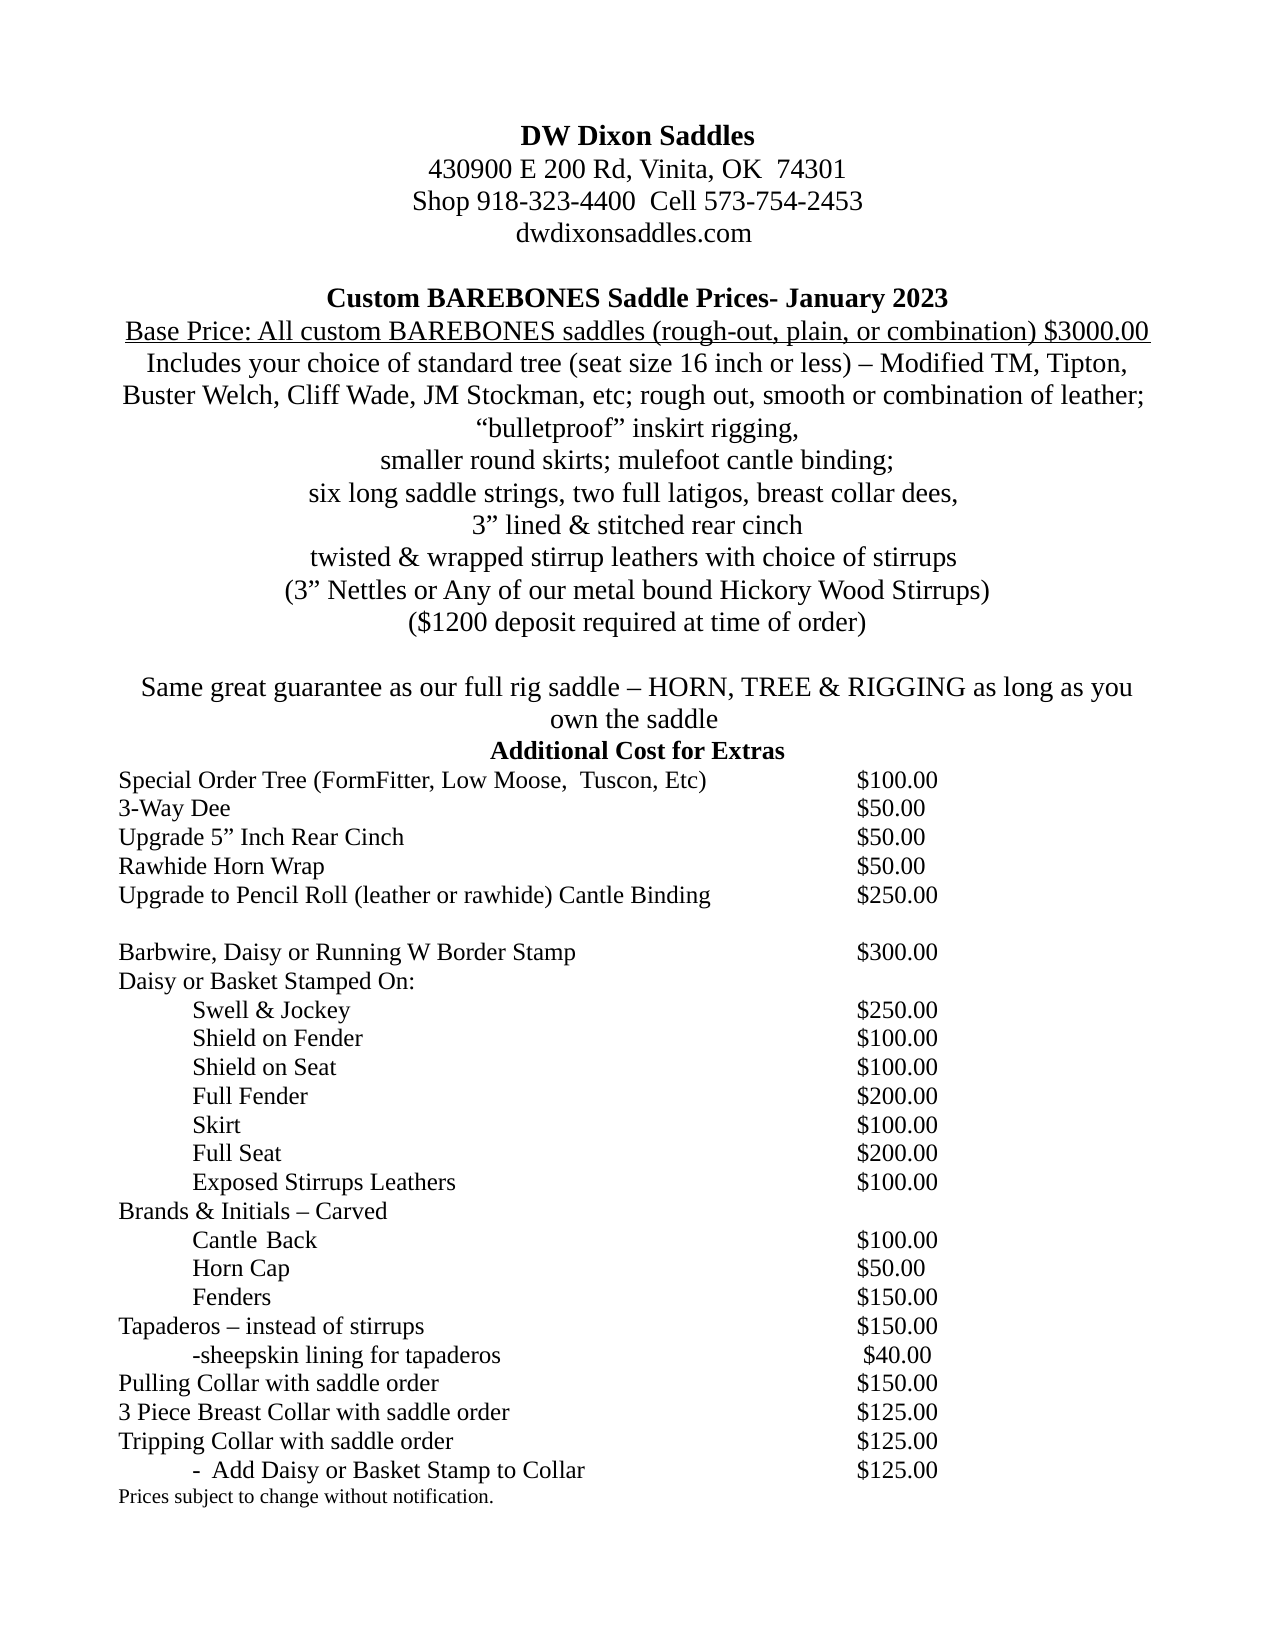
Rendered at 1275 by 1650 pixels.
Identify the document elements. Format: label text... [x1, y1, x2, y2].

text Includes your choice of standard tree (seat size 16 inch or less) – Modified TM, Tipton, Buster Welch, Cliff Wade, JM Stockman, etc; rough out, smooth or combination of leather; [118, 346, 1157, 411]
text Daisy or Basket Stamped On: [118, 966, 1157, 995]
text Tapaderos – instead of stirrups $150.00 -sheepskin lining for tapaderos $40.00 [118, 1311, 1157, 1368]
text - Add Daisy or Basket Stamp to Collar $125.00 [118, 1455, 1157, 1483]
text 430900 E 200 Rd, Vinita, OK 74301 [118, 152, 1157, 184]
text DW Dixon Saddles [118, 118, 1157, 152]
text Upgrade 5” Inch Rear Cinch $50.00 [118, 822, 1157, 851]
text Fenders $150.00 [118, 1282, 1157, 1311]
text smaller round skirts; mulefoot cantle binding; [118, 443, 1157, 476]
text Rawhide Horn Wrap $50.00 [118, 851, 1157, 880]
text Upgrade to Pencil Roll (leather or rawhide) Cantle Binding $250.00 [118, 880, 1157, 908]
text 3” lined & stitched rear cinch [118, 508, 1157, 540]
text Barbwire, Daisy or Running W Border Stamp $300.00 [118, 937, 1157, 966]
text 3 Piece Breast Collar with saddle order $125.00 [118, 1397, 1157, 1426]
text Special Order Tree (FormFitter, Low Moose, Tuscon, Etc) $100.00 [118, 765, 1157, 793]
text Tripping Collar with saddle order $125.00 [118, 1426, 1157, 1455]
text “bulletproof” inskirt rigging, [118, 411, 1157, 443]
text Shield on Fender $100.00 [118, 1023, 1157, 1052]
text six long saddle strings, two full latigos, breast collar dees, [118, 476, 1157, 508]
text Shield on Seat $100.00 [118, 1052, 1157, 1081]
text (3” Nettles or Any of our metal bound Hickory Wood Stirrups) [118, 573, 1157, 605]
text Pulling Collar with saddle order $150.00 [118, 1368, 1157, 1397]
text Shop 918-323-4400 Cell 573-754-2453 [118, 184, 1157, 216]
text Brands & Initials – Carved [118, 1196, 1157, 1225]
text Cantle Back $100.00 [118, 1225, 1157, 1253]
text Same great guarantee as our full rig saddle – HORN, TREE & RIGGING as long as you own the saddle [118, 670, 1157, 735]
text Prices subject to change without notification. [118, 1483, 1157, 1508]
text Additional Cost for Extras [118, 735, 1157, 765]
text Skirt $100.00 [118, 1110, 1157, 1138]
text Swell & Jockey $250.00 [118, 995, 1157, 1023]
text Horn Cap $50.00 [118, 1253, 1157, 1282]
text Custom BAREBONES Saddle Prices- January 2023 [118, 281, 1157, 314]
text twisted & wrapped stirrup leathers with choice of stirrups [118, 540, 1157, 573]
text Base Price: All custom BAREBONES saddles (rough-out, plain, or combination) $3000.00 [118, 314, 1157, 346]
text Exposed Stirrups Leathers $100.00 [118, 1167, 1157, 1196]
text 3-Way Dee $50.00 [118, 793, 1157, 822]
text ($1200 deposit required at time of order) [118, 605, 1157, 638]
text Full Seat $200.00 [118, 1138, 1157, 1167]
text dwdixonsaddles.com [118, 216, 1157, 249]
text Full Fender $200.00 [118, 1081, 1157, 1110]
